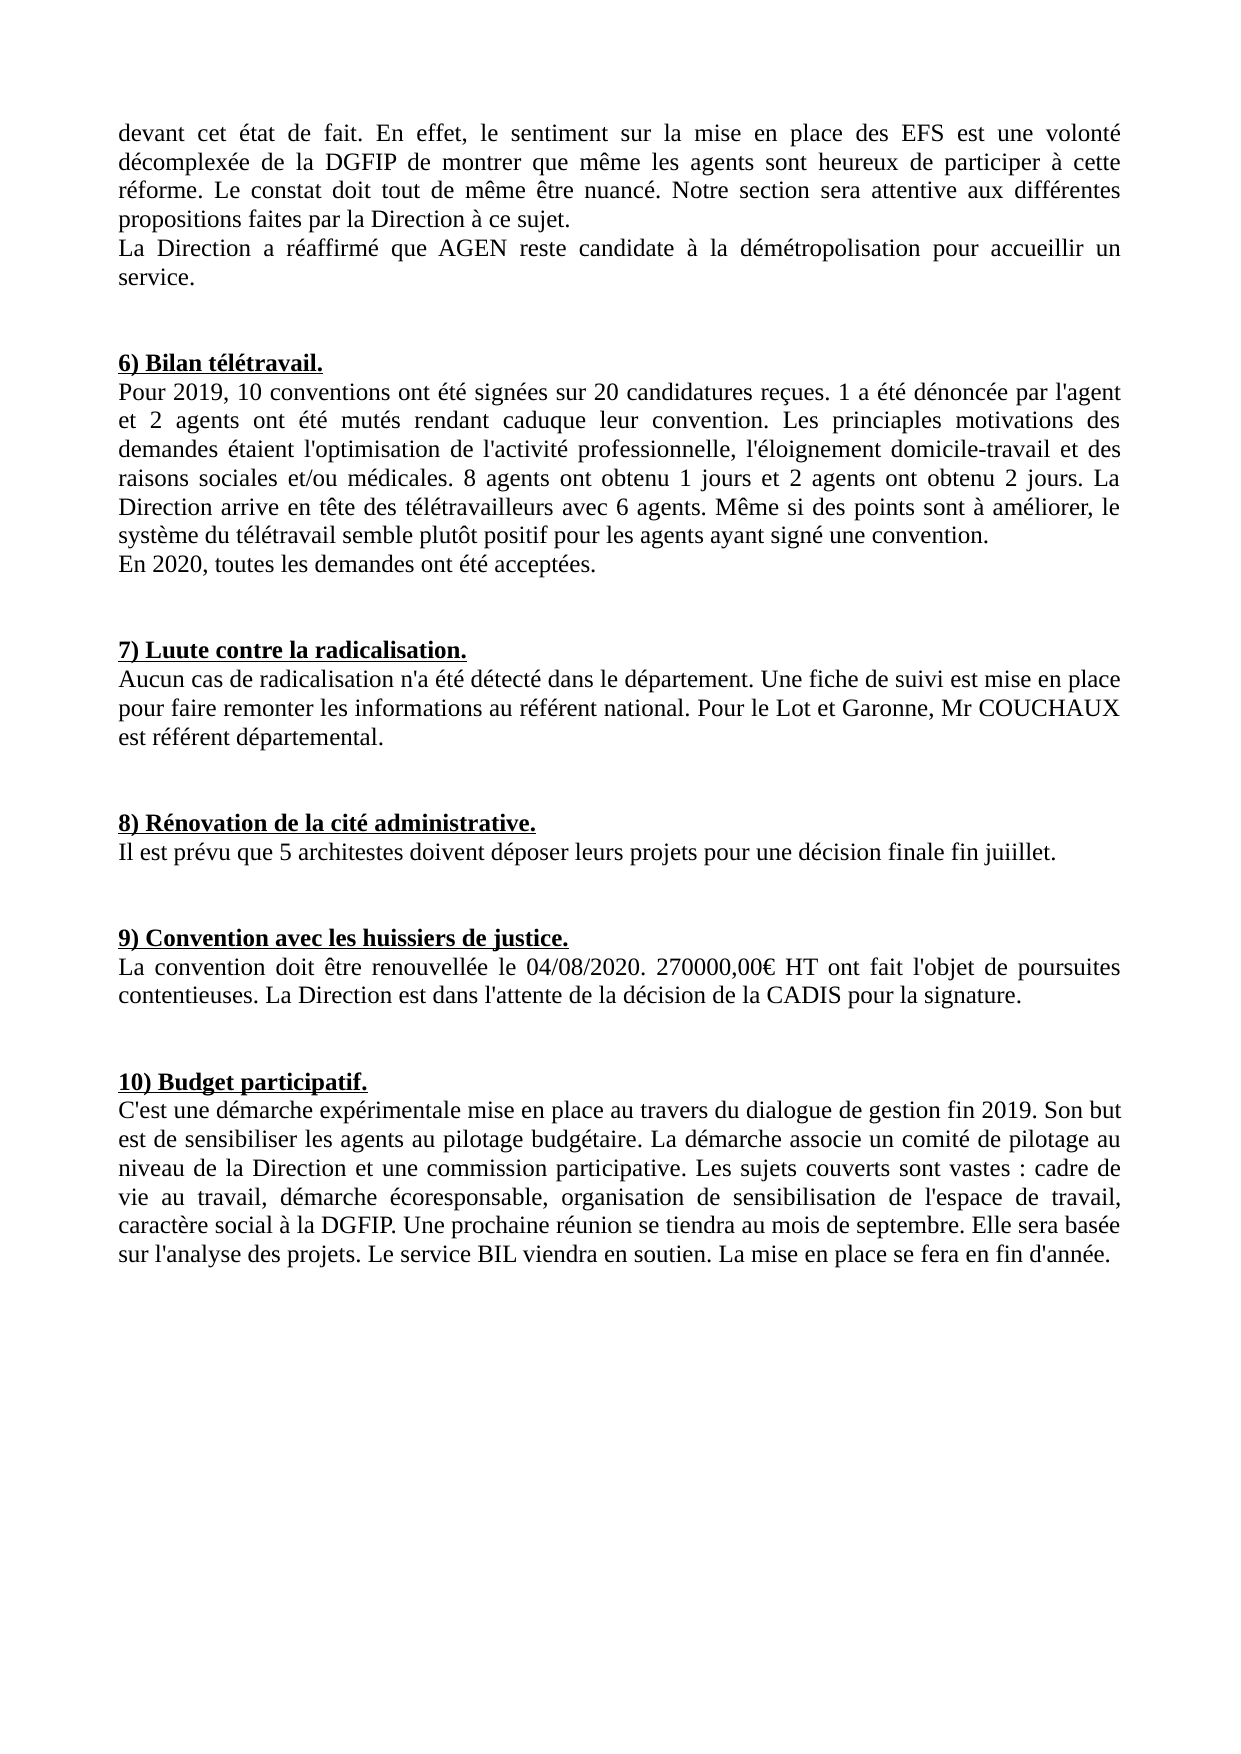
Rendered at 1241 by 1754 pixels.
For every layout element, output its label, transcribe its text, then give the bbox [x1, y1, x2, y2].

text En 2020, toutes les demandes ont été acceptées. [118, 549, 1122, 578]
text devant cet état de fait. En effet, le sentiment sur la mise en place des EFS est une volonté décomplexée de la DGFIP de montrer que même les agents sont heureux de participer à cette réforme. Le constat doit tout de même être nuancé. Notre section sera attentive aux différentes propositions faites par la Direction à ce sujet. [118, 118, 1122, 233]
text Aucun cas de radicalisation n'a été détecté dans le département. Une fiche de suivi est mise en place pour faire remonter les informations au référent national. Pour le Lot et Garonne, Mr COUCHAUX est référent départemental. [118, 664, 1122, 751]
text Il est prévu que 5 architestes doivent déposer leurs projets pour une décision finale fin juiillet. [118, 837, 1122, 866]
text 7) Luute contre la radicalisation. [118, 636, 1122, 664]
text 10) Budget participatif. [118, 1067, 1122, 1096]
text 9) Convention avec les huissiers de justice. [118, 923, 1122, 952]
text 8) Rénovation de la cité administrative. [118, 808, 1122, 837]
text La convention doit être renouvellée le 04/08/2020. 270000,00€ HT ont fait l'objet de poursuites contentieuses. La Direction est dans l'attente de la décision de la CADIS pour la signature. [118, 952, 1122, 1009]
text Pour 2019, 10 conventions ont été signées sur 20 candidatures reçues. 1 a été dénoncée par l'agent et 2 agents ont été mutés rendant caduque leur convention. Les princiaples motivations des demandes étaient l'optimisation de l'activité professionnelle, l'éloignement domicile-travail et des raisons sociales et/ou médicales. 8 agents ont obtenu 1 jours et 2 agents ont obtenu 2 jours. La Direction arrive en tête des télétravailleurs avec 6 agents. Même si des points sont à améliorer, le système du télétravail semble plutôt positif pour les agents ayant signé une convention. [118, 377, 1122, 549]
text 6) Bilan télétravail. [118, 348, 1122, 377]
text C'est une démarche expérimentale mise en place au travers du dialogue de gestion fin 2019. Son but est de sensibiliser les agents au pilotage budgétaire. La démarche associe un comité de pilotage au niveau de la Direction et une commission participative. Les sujets couverts sont vastes : cadre de vie au travail, démarche écoresponsable, organisation de sensibilisation de l'espace de travail, caractère social à la DGFIP. Une prochaine réunion se tiendra au mois de septembre. Elle sera basée sur l'analyse des projets. Le service BIL viendra en soutien. La mise en place se fera en fin d'année. [118, 1096, 1122, 1268]
text La Direction a réaffirmé que AGEN reste candidate à la démétropolisation pour accueillir un service. [118, 233, 1122, 291]
